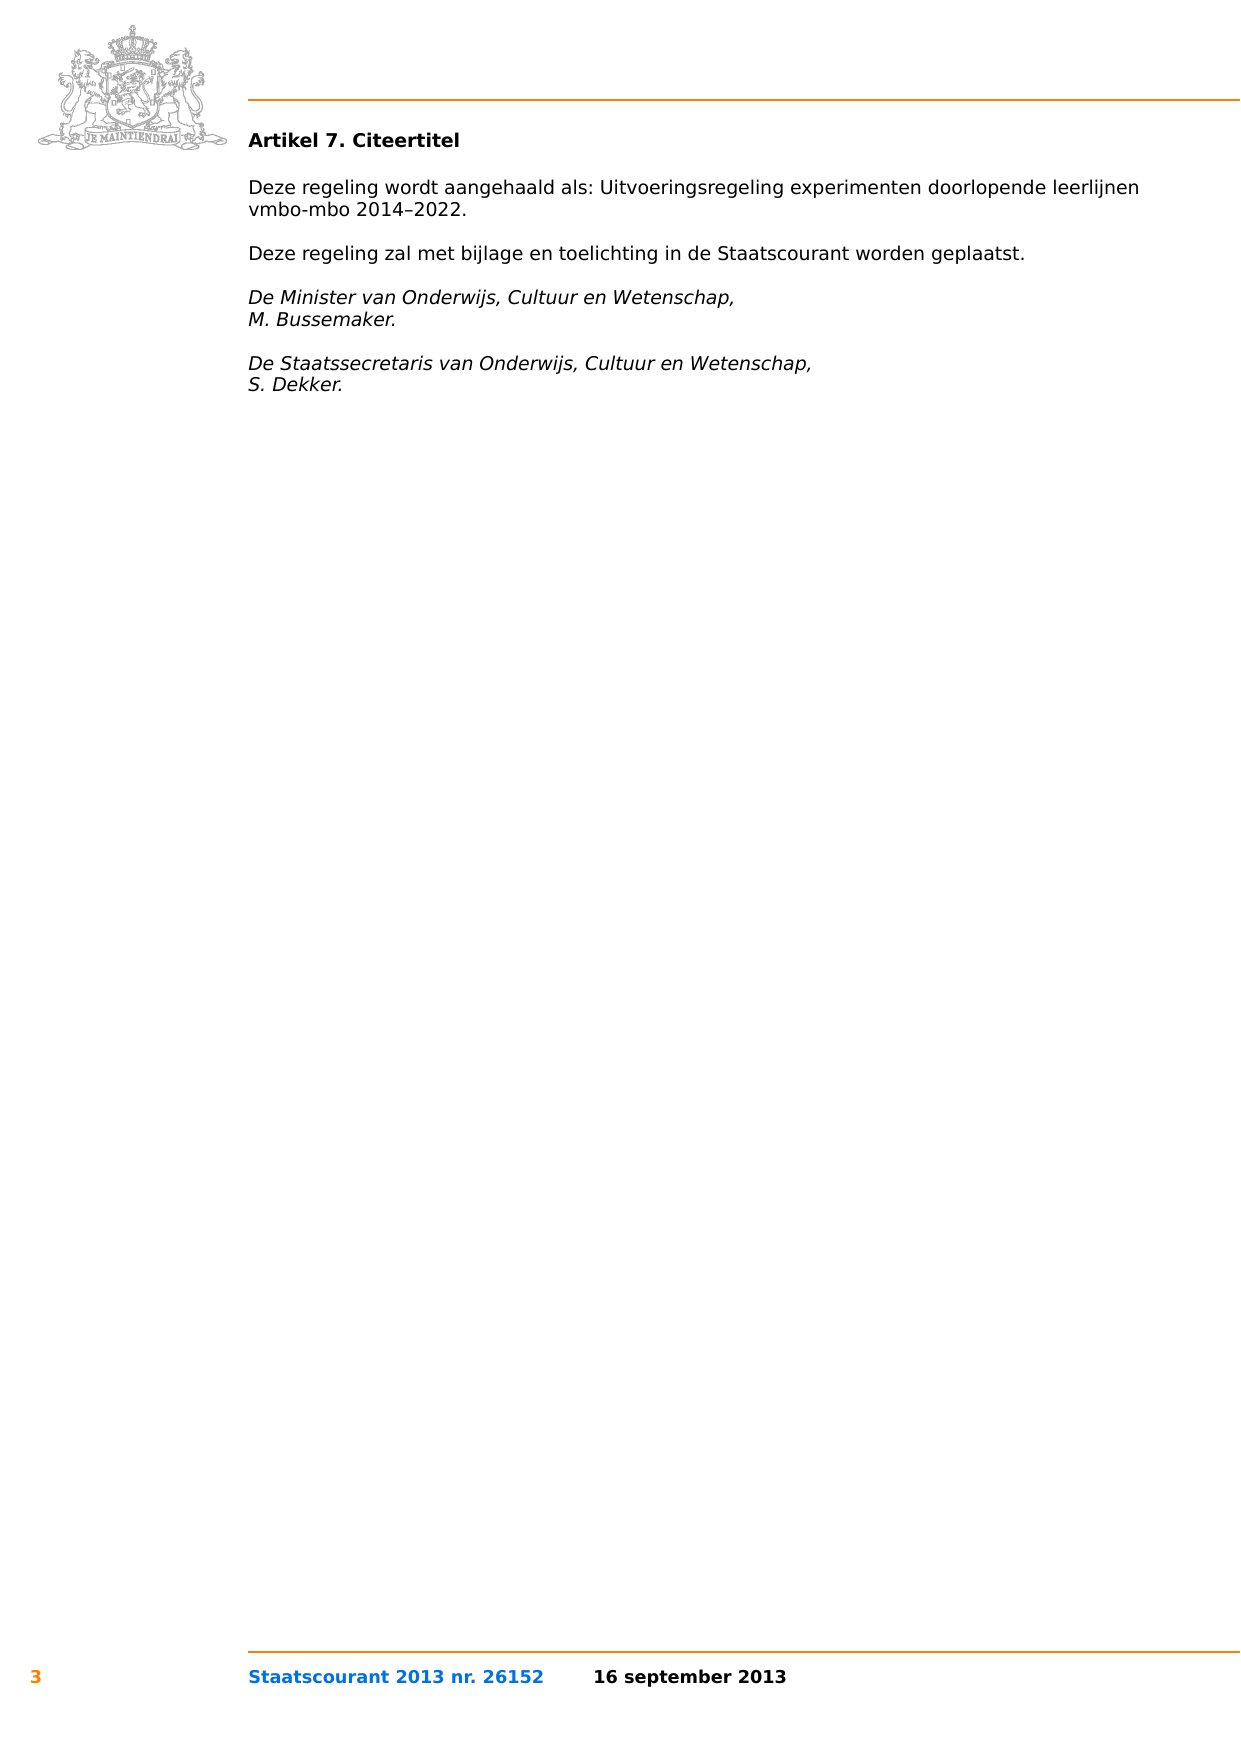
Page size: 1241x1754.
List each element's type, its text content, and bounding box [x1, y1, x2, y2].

text Deze regeling wordt aangehaald als: Uitvoeringsregeling experimenten doorlopende leerlijnen vmbo-mbo 2014–2022. [248, 177, 1163, 221]
text De Staatssecretaris van Onderwijs, Cultuur en Wetenschap, S. Dekker. [248, 352, 1163, 396]
picture [38, 25, 227, 150]
text De Minister van Onderwijs, Cultuur en Wetenschap, M. Bussemaker. [248, 287, 1163, 331]
subtitle Artikel 7. Citeertitel [248, 130, 1163, 152]
text Deze regeling zal met bijlage en toelichting in de Staatscourant worden geplaatst. [248, 243, 1163, 265]
